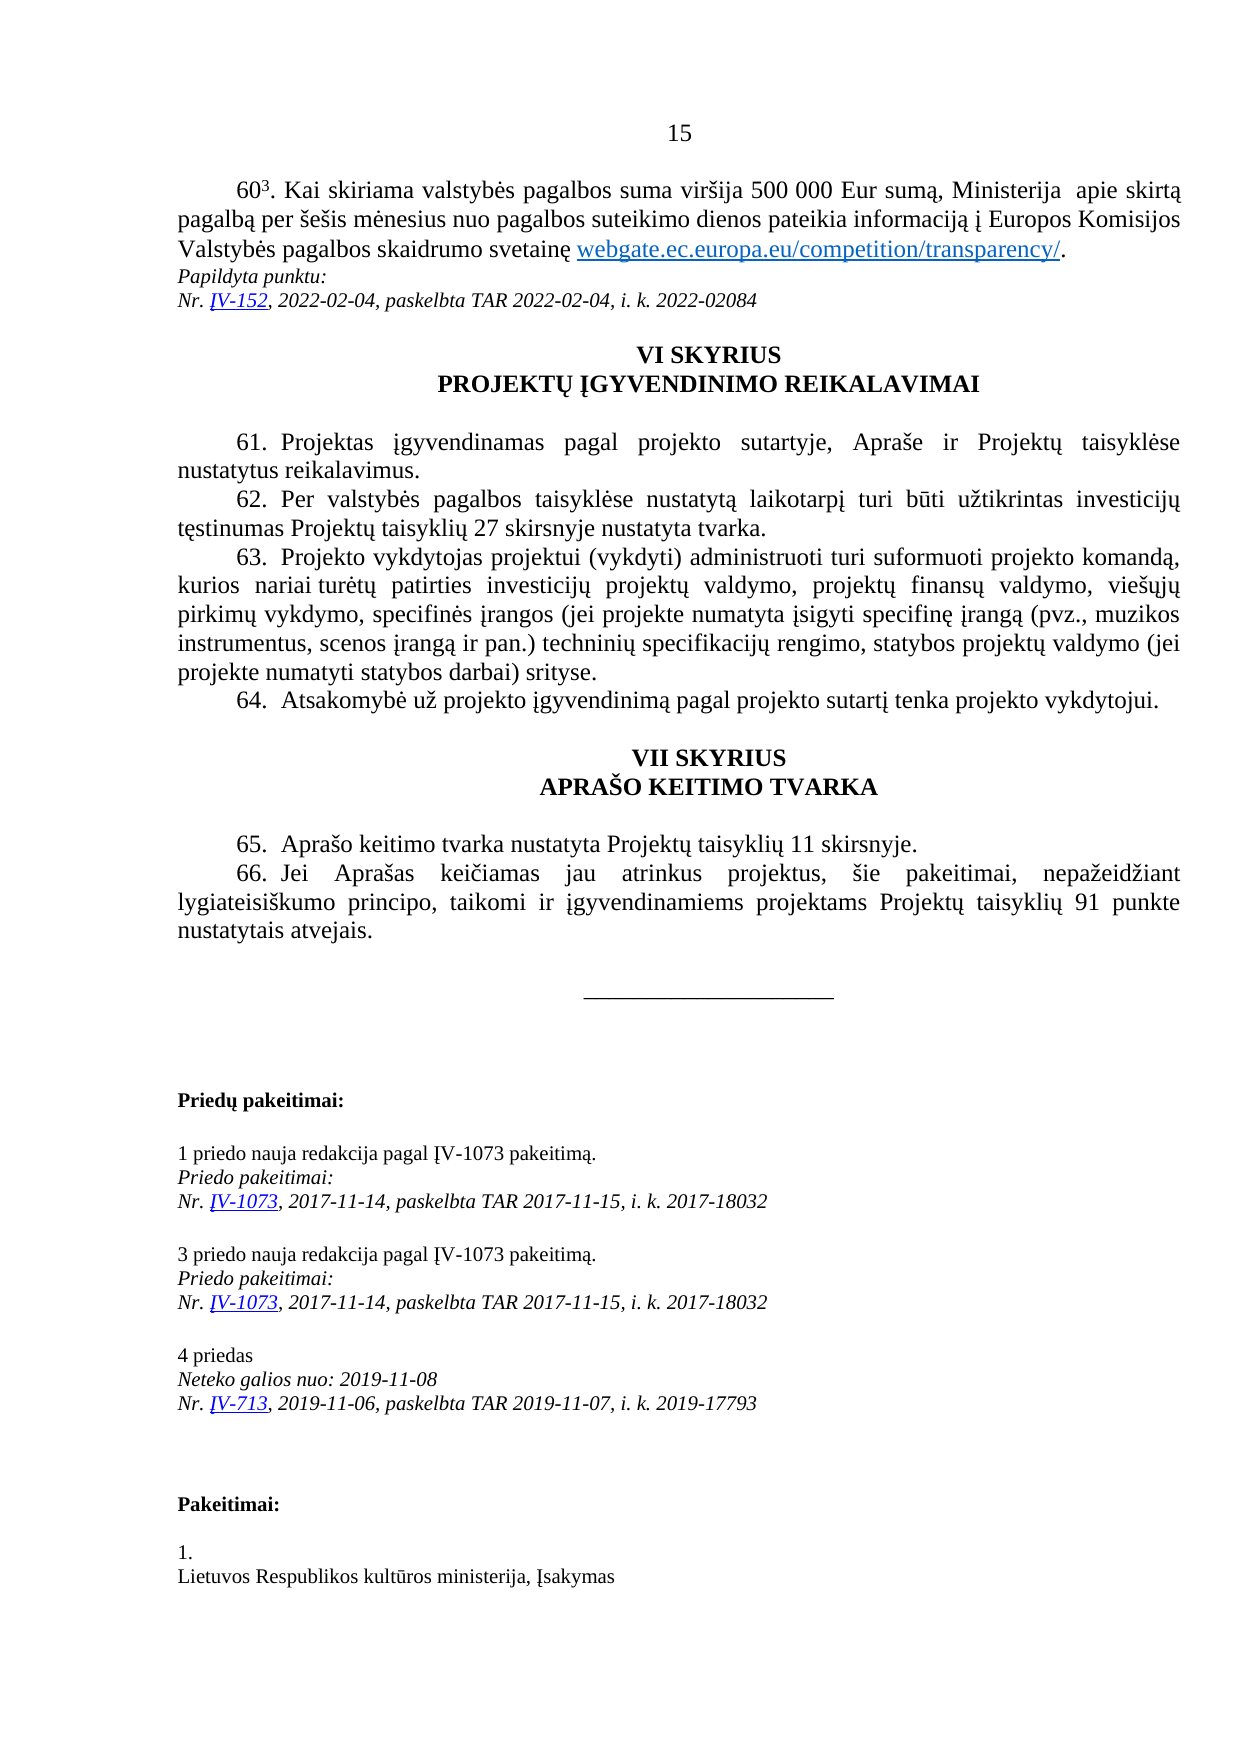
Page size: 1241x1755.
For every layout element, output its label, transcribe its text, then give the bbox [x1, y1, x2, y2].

text Nr. ĮV-713, 2019-11-06, paskelbta TAR 2019-11-07, i. k. 2019-17793 [177, 1391, 1181, 1415]
text Priedo pakeitimai: [177, 1266, 1181, 1290]
text 603. Kai skiriama valstybės pagalbos suma viršija 500 000 Eur sumą, Ministerija apie skirtą pagalbą per šešis mėnesius nuo pagalbos suteikimo dienos pateikia informaciją į Europos Komisijos Valstybės pagalbos skaidrumo svetainę webgate.ec.europa.eu/competition/transparency/. [177, 176, 1181, 264]
text Priedo pakeitimai: [177, 1165, 1181, 1189]
text Papildyta punktu: [177, 264, 1181, 288]
text 1 priedo nauja redakcija pagal ĮV-1073 pakeitimą. [177, 1141, 1181, 1165]
text 4 priedas [177, 1343, 1181, 1367]
text 61. Projektas įgyvendinamas pagal projekto sutartyje, Apraše ir Projektų taisyklėse nustatytus reikalavimus. [177, 427, 1181, 484]
text ____________________ [177, 973, 1181, 1002]
text Lietuvos Respublikos kultūros ministerija, Įsakymas [177, 1564, 1181, 1588]
text APRAŠO KEITIMO TVARKA [177, 772, 1181, 801]
text Nr. ĮV-1073, 2017-11-14, paskelbta TAR 2017-11-15, i. k. 2017-18032 [177, 1189, 1181, 1213]
text 66. Jei Aprašas keičiamas jau atrinkus projektus, šie pakeitimai, nepažeidžiant lygiateisiškumo principo, taikomi ir įgyvendinamiems projektams Projektų taisyklių 91 punkte nustatytais atvejais. [177, 858, 1181, 944]
text 3 priedo nauja redakcija pagal ĮV-1073 pakeitimą. [177, 1242, 1181, 1266]
text VII SKYRIUS [177, 743, 1181, 772]
text VI SKYRIUS [177, 341, 1181, 369]
text 1. [177, 1540, 1181, 1564]
text Priedų pakeitimai: [177, 1088, 1181, 1112]
text 63. Projekto vykdytojas projektui (vykdyti) administruoti turi suformuoti projekto komandą, kurios nariai turėtų patirties investicijų projektų valdymo, projektų finansų valdymo, viešųjų pirkimų vykdymo, specifinės įrangos (jei projekte numatyta įsigyti specifinę įrangą (pvz., muzikos instrumentus, scenos įrangą ir pan.) techninių specifikacijų rengimo, statybos projektų valdymo (jei projekte numatyti statybos darbai) srityse. [177, 542, 1181, 686]
text PROJEKTŲ ĮGYVENDINIMO REIKALAVIMAI [177, 369, 1181, 398]
text 62. Per valstybės pagalbos taisyklėse nustatytą laikotarpį turi būti užtikrintas investicijų tęstinumas Projektų taisyklių 27 skirsnyje nustatyta tvarka. [177, 484, 1181, 542]
text 65. Aprašo keitimo tvarka nustatyta Projektų taisyklių 11 skirsnyje. [177, 829, 1181, 858]
text Nr. ĮV-1073, 2017-11-14, paskelbta TAR 2017-11-15, i. k. 2017-18032 [177, 1290, 1181, 1314]
text Pakeitimai: [177, 1492, 1181, 1516]
text Neteko galios nuo: 2019-11-08 [177, 1367, 1181, 1391]
text 64. Atsakomybė už projekto įgyvendinimą pagal projekto sutartį tenka projekto vykdytojui. [177, 686, 1181, 714]
text Nr. ĮV-152, 2022-02-04, paskelbta TAR 2022-02-04, i. k. 2022-02084 [177, 288, 1181, 312]
